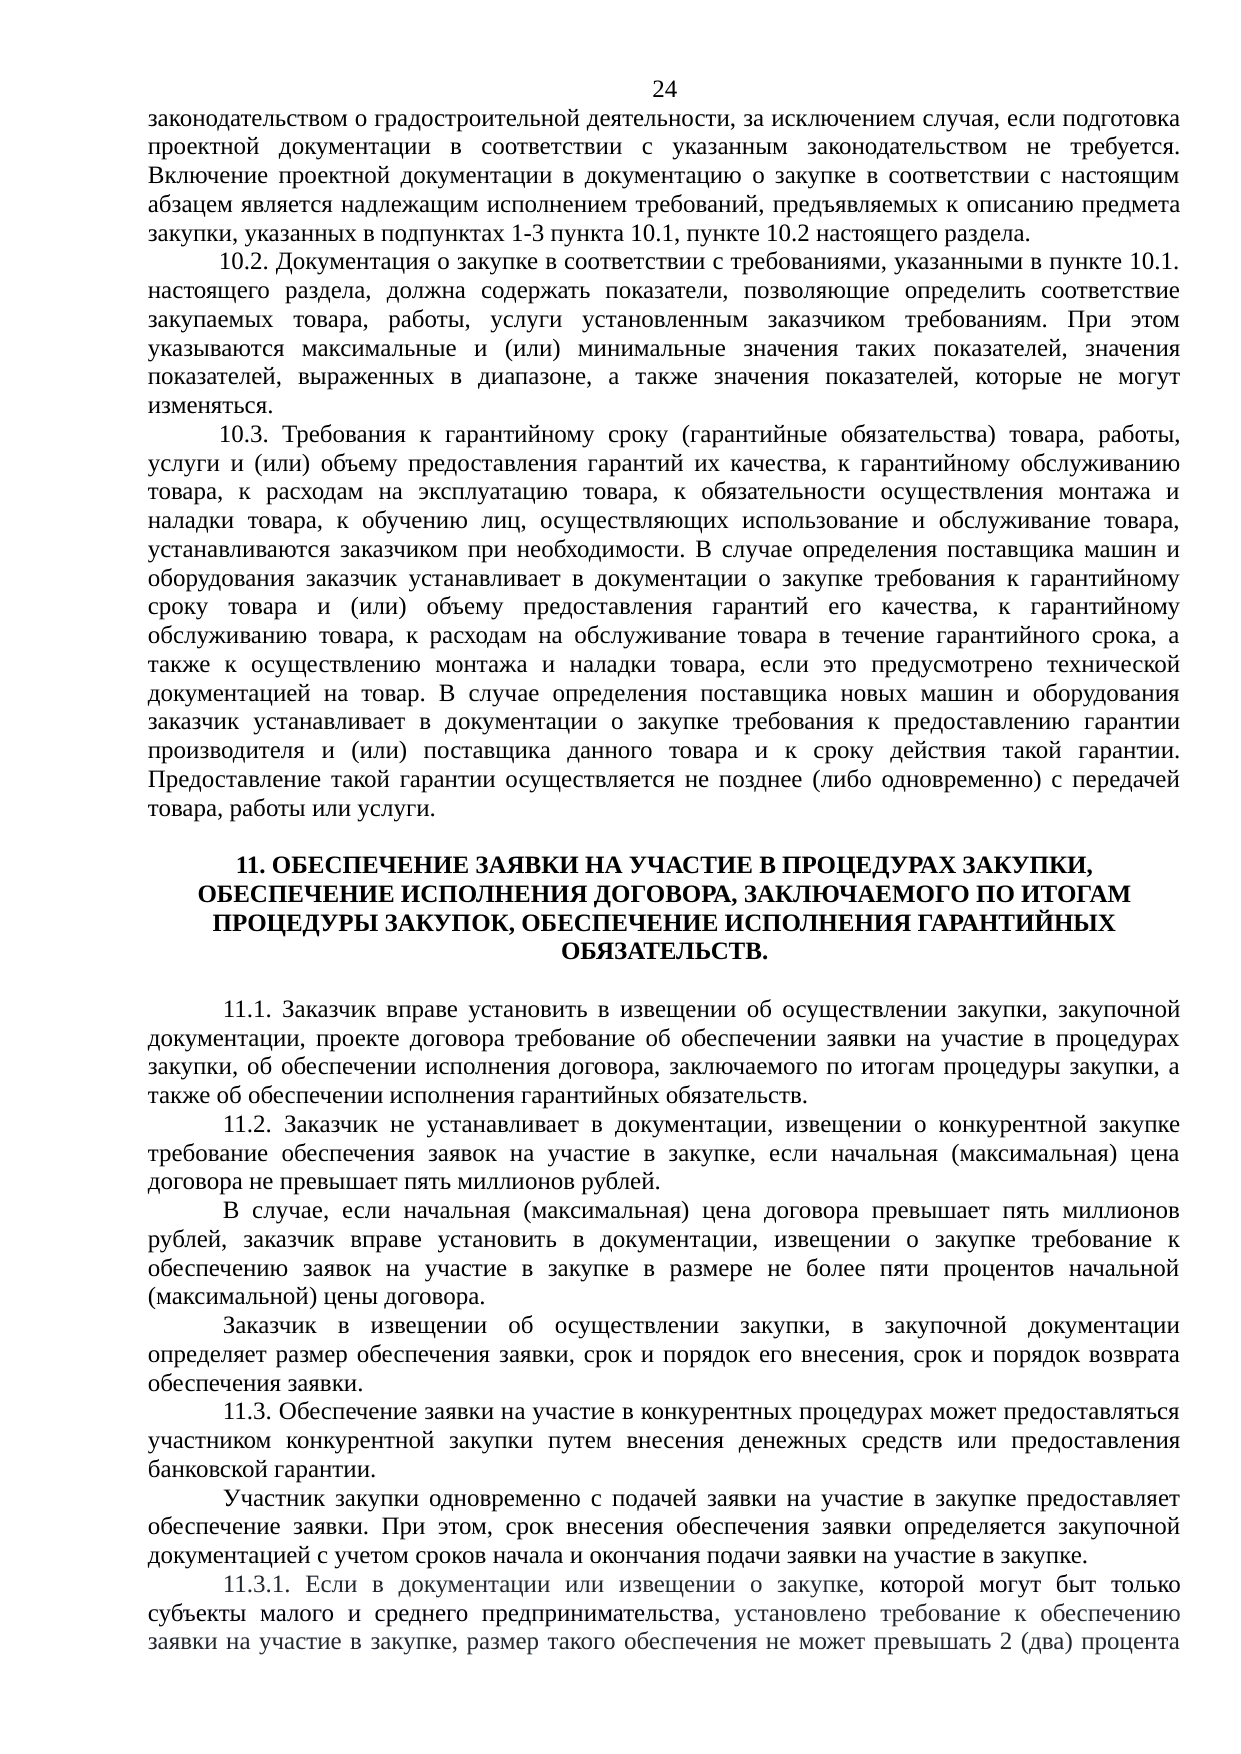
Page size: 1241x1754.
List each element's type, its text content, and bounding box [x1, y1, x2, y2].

text Участник закупки одновременно с подачей заявки на участие в закупке предоставляет обеспечение заявки. При этом, срок внесения обеспечения заявки определяется закупочной документацией с учетом сроков начала и окончания подачи заявки на участие в закупке. [148, 1483, 1181, 1569]
text 11. ОБЕСПЕЧЕНИЕ ЗАЯВКИ НА УЧАСТИЕ В ПРОЦЕДУРАХ ЗАКУПКИ, ОБЕСПЕЧЕНИЕ ИСПОЛНЕНИЯ ДОГОВОРА, ЗАКЛЮЧАЕМОГО ПО ИТОГАМ ПРОЦЕДУРЫ ЗАКУПОК, ОБЕСПЕЧЕНИЕ ИСПОЛНЕНИЯ ГАРАНТИЙНЫХ ОБЯЗАТЕЛЬСТВ. [148, 850, 1181, 965]
text 11.3.1. Если в документации или извещении о закупке, которой могут быт только субъекты малого и среднего предпринимательства, установлено требование к обеспечению заявки на участие в закупке, размер такого обеспечения не может превышать 2 (два) процента [148, 1569, 1181, 1655]
text 11.3. Обеспечение заявки на участие в конкурентных процедурах может предоставляться участником конкурентной закупки путем внесения денежных средств или предоставления банковской гарантии. [148, 1396, 1181, 1483]
text Заказчик в извещении об осуществлении закупки, в закупочной документации определяет размер обеспечения заявки, срок и порядок его внесения, срок и порядок возврата обеспечения заявки. [148, 1310, 1181, 1396]
text 10.3. Требования к гарантийному сроку (гарантийные обязательства) товара, работы, услуги и (или) объему предоставления гарантий их качества, к гарантийному обслуживанию товара, к расходам на эксплуатацию товара, к обязательности осуществления монтажа и наладки товара, к обучению лиц, осуществляющих использование и обслуживание товара, устанавливаются заказчиком при необходимости. В случае определения поставщика машин и оборудования заказчик устанавливает в документации о закупке требования к гарантийному сроку товара и (или) объему предоставления гарантий его качества, к гарантийному обслуживанию товара, к расходам на обслуживание товара в течение гарантийного срока, а также к осуществлению монтажа и наладки товара, если это предусмотрено технической документацией на товар. В случае определения поставщика новых машин и оборудования заказчик устанавливает в документации о закупке требования к предоставлению гарантии производителя и (или) поставщика данного товара и к сроку действия такой гарантии. Предоставление такой гарантии осуществляется не позднее (либо одновременно) с передачей товара, работы или услуги. [148, 419, 1181, 821]
text 10.2. Документация о закупке в соответствии с требованиями, указанными в пункте 10.1. настоящего раздела, должна содержать показатели, позволяющие определить соответствие закупаемых товара, работы, услуги установленным заказчиком требованиям. При этом указываются максимальные и (или) минимальные значения таких показателей, значения показателей, выраженных в диапазоне, а также значения показателей, которые не могут изменяться. [148, 246, 1181, 419]
text В случае, если начальная (максимальная) цена договора превышает пять миллионов рублей, заказчик вправе установить в документации, извещении о закупке требование к обеспечению заявок на участие в закупке в размере не более пяти процентов начальной (максимальной) цены договора. [148, 1195, 1181, 1310]
text 11.1. Заказчик вправе установить в извещении об осуществлении закупки, закупочной документации, проекте договора требование об обеспечении заявки на участие в процедурах закупки, об обеспечении исполнения договора, заключаемого по итогам процедуры закупки, а также об обеспечении исполнения гарантийных обязательств. [148, 994, 1181, 1109]
text законодательством о градостроительной деятельности, за исключением случая, если подготовка проектной документации в соответствии с указанным законодательством не требуется. Включение проектной документации в документацию о закупке в соответствии с настоящим абзацем является надлежащим исполнением требований, предъявляемых к описанию предмета закупки, указанных в подпунктах 1-3 пункта 10.1, пункте 10.2 настоящего раздела. [148, 103, 1181, 246]
text 11.2. Заказчик не устанавливает в документации, извещении о конкурентной закупке требование обеспечения заявок на участие в закупке, если начальная (максимальная) цена договора не превышает пять миллионов рублей. [148, 1109, 1181, 1195]
